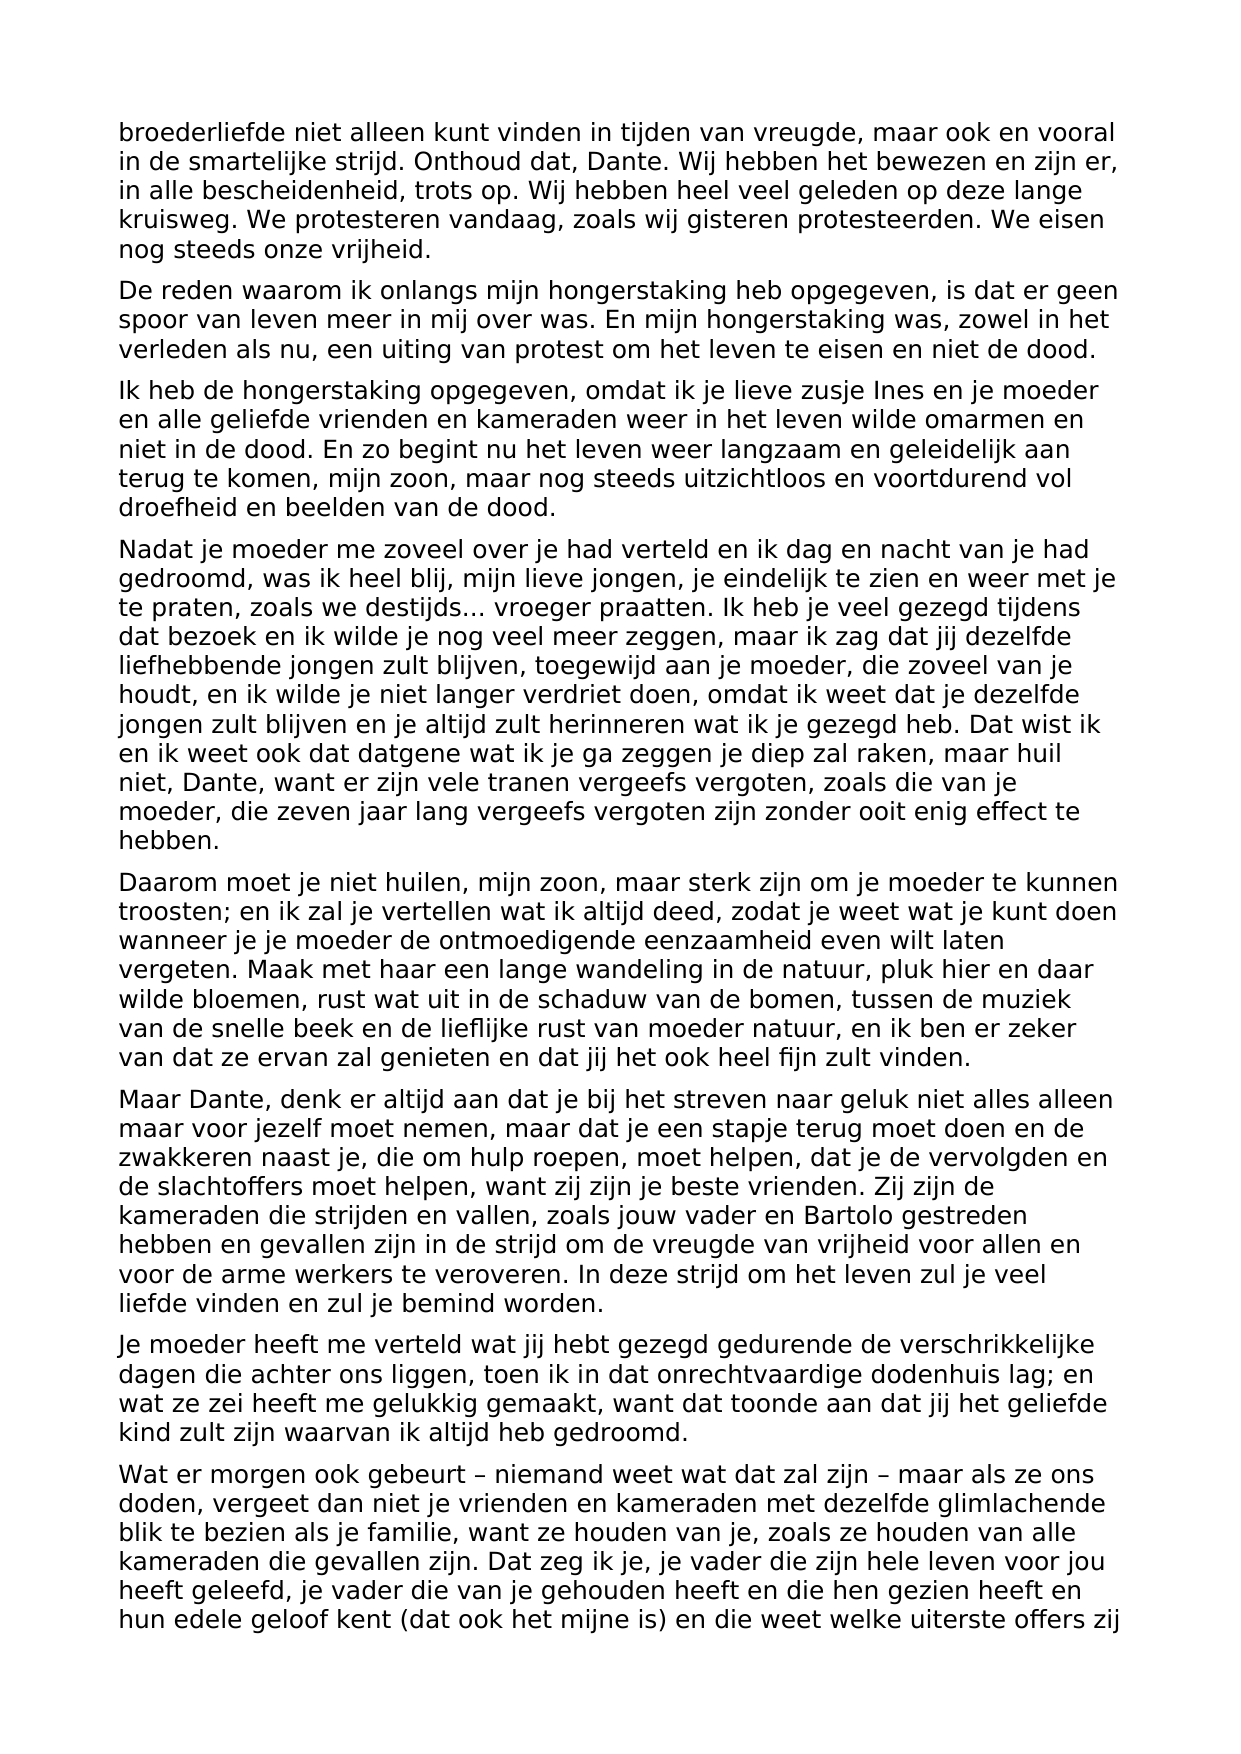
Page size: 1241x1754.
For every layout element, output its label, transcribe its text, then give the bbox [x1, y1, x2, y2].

text broederliefde niet alleen kunt vinden in tijden van vreugde, maar ook en vooral in de smartelijke strijd. Onthoud dat, Dante. Wij hebben het bewezen en zijn er, in alle bescheidenheid, trots op. Wij hebben heel veel geleden op deze lange kruisweg. We protesteren vandaag, zoals wij gisteren protesteerden. We eisen nog steeds onze vrijheid. [118, 118, 1122, 264]
text De reden waarom ik onlangs mijn hongerstaking heb opgegeven, is dat er geen spoor van leven meer in mij over was. En mijn hongerstaking was, zowel in het verleden als nu, een uiting van protest om het leven te eisen en niet de dood. [118, 276, 1122, 364]
text Ik heb de hongerstaking opgegeven, omdat ik je lieve zusje Ines en je moeder en alle geliefde vrienden en kameraden weer in het leven wilde omarmen en niet in de dood. En zo begint nu het leven weer langzaam en geleidelijk aan terug te komen, mijn zoon, maar nog steeds uitzichtloos en voortdurend vol droefheid en beelden van de dood. [118, 376, 1122, 522]
text Daarom moet je niet huilen, mijn zoon, maar sterk zijn om je moeder te kunnen troosten; en ik zal je vertellen wat ik altijd deed, zodat je weet wat je kunt doen wanneer je je moeder de ontmoedigende eenzaamheid even wilt laten vergeten. Maak met haar een lange wandeling in de natuur, pluk hier en daar wilde bloemen, rust wat uit in de schaduw van de bomen, tussen de muziek van de snelle beek en de lieflijke rust van moeder natuur, en ik ben er zeker van dat ze ervan zal genieten en dat jij het ook heel fijn zult vinden. [118, 868, 1122, 1072]
text Je moeder heeft me verteld wat jij hebt gezegd gedurende de verschrikkelijke dagen die achter ons liggen, toen ik in dat onrechtvaardige dodenhuis lag; en wat ze zei heeft me gelukkig gemaakt, want dat toonde aan dat jij het geliefde kind zult zijn waarvan ik altijd heb gedroomd. [118, 1331, 1122, 1447]
text Nadat je moeder me zoveel over je had verteld en ik dag en nacht van je had gedroomd, was ik heel blij, mijn lieve jongen, je eindelijk te zien en weer met je te praten, zoals we destijds... vroeger praatten. Ik heb je veel gezegd tijdens dat bezoek en ik wilde je nog veel meer zeggen, maar ik zag dat jij dezelfde liefhebbende jongen zult blijven, toegewijd aan je moeder, die zoveel van je houdt, en ik wilde je niet langer verdriet doen, omdat ik weet dat je dezelfde jongen zult blijven en je altijd zult herinneren wat ik je gezegd heb. Dat wist ik en ik weet ook dat datgene wat ik je ga zeggen je diep zal raken, maar huil niet, Dante, want er zijn vele tranen vergeefs vergoten, zoals die van je moeder, die zeven jaar lang vergeefs vergoten zijn zonder ooit enig effect te hebben. [118, 535, 1122, 856]
text Maar Dante, denk er altijd aan dat je bij het streven naar geluk niet alles alleen maar voor jezelf moet nemen, maar dat je een stapje terug moet doen en de zwakkeren naast je, die om hulp roepen, moet helpen, dat je de vervolgden en de slachtoffers moet helpen, want zij zijn je beste vrienden. Zij zijn de kameraden die strijden en vallen, zoals jouw vader en Bartolo gestreden hebben en gevallen zijn in de strijd om de vreugde van vrijheid voor allen en voor de arme werkers te veroveren. In deze strijd om het leven zul je veel liefde vinden en zul je bemind worden. [118, 1085, 1122, 1318]
text Wat er morgen ook gebeurt – niemand weet wat dat zal zijn – maar als ze ons doden, vergeet dan niet je vrienden en kameraden met dezelfde glimlachende blik te bezien als je familie, want ze houden van je, zoals ze houden van alle kameraden die gevallen zijn. Dat zeg ik je, je vader die zijn hele leven voor jou heeft geleefd, je vader die van je gehouden heeft en die hen gezien heeft en hun edele geloof kent (dat ook het mijne is) en die weet welke uiterste offers zij [118, 1460, 1122, 1635]
